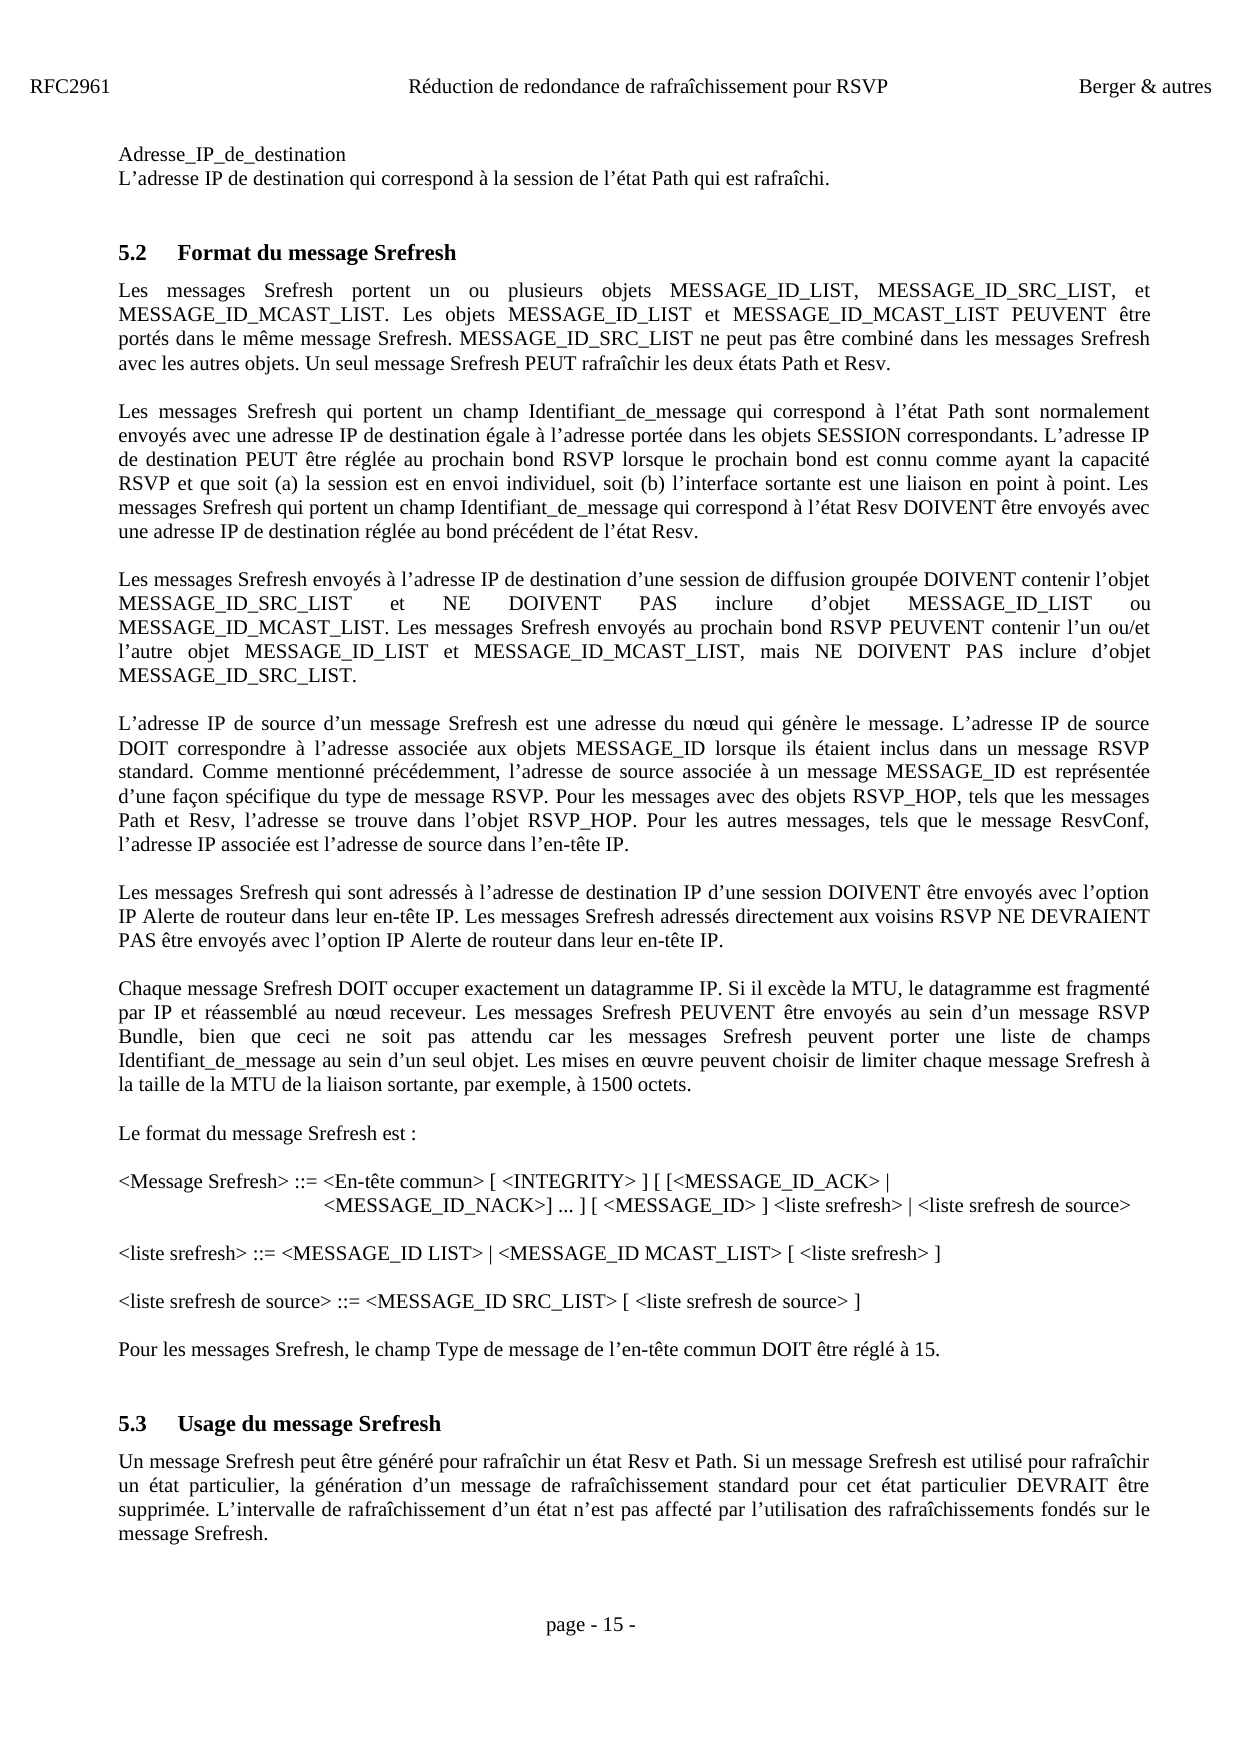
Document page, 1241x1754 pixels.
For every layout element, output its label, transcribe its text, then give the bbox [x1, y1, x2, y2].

text Les messages Srefresh qui portent un champ Identifiant_de_message qui correspond à l’état Path sont normalement envoyés avec une adresse IP de destination égale à l’adresse portée dans les objets SESSION correspondants. L’adresse IP de destination PEUT être réglée au prochain bond RSVP lorsque le prochain bond est connu comme ayant la capacité RSVP et que soit (a) la session est en envoi individuel, soit (b) l’interface sortante est une liaison en point à point. Les messages Srefresh qui portent un champ Identifiant_de_message qui correspond à l’état Resv DOIVENT être envoyés avec une adresse IP de destination réglée au bond précédent de l’état Resv. [118, 398, 1152, 543]
text Le format du message Srefresh est : [118, 1120, 1152, 1144]
text <liste srefresh> ::= <MESSAGE_ID LIST> | <MESSAGE_ID MCAST_LIST> [ <liste srefresh> ] [118, 1241, 1152, 1265]
text Adresse_IP_de_destination [118, 142, 1152, 166]
text 5.3 Usage du message Srefresh [118, 1410, 1152, 1436]
text Chaque message Srefresh DOIT occuper exactement un datagramme IP. Si il excède la MTU, le datagramme est fragmenté par IP et réassemblé au nœud receveur. Les messages Srefresh PEUVENT être envoyés au sein d’un message RSVP Bundle, bien que ceci ne soit pas attendu car les messages Srefresh peuvent porter une liste de champs Identifiant_de_message au sein d’un seul objet. Les mises en œuvre peuvent choisir de limiter chaque message Srefresh à la taille de la MTU de la liaison sortante, par exemple, à 1500 octets. [118, 976, 1152, 1096]
text <Message Srefresh> ::= <En-tête commun> [ <INTEGRITY> ] [ [<MESSAGE_ID_ACK> | <MESSAGE_ID_NACK>] ... ] [ <MESSAGE_ID> ] <liste srefresh> | <liste srefresh de source> [118, 1168, 1152, 1217]
text L’adresse IP de destination qui correspond à la session de l’état Path qui est rafraîchi. [118, 166, 1152, 190]
text Un message Srefresh peut être généré pour rafraîchir un état Resv et Path. Si un message Srefresh est utilisé pour rafraîchir un état particulier, la génération d’un message de rafraîchissement standard pour cet état particulier DEVRAIT être supprimée. L’intervalle de rafraîchissement d’un état n’est pas affecté par l’utilisation des rafraîchissements fondés sur le message Srefresh. [118, 1449, 1152, 1545]
text Les messages Srefresh qui sont adressés à l’adresse de destination IP d’une session DOIVENT être envoyés avec l’option IP Alerte de routeur dans leur en-tête IP. Les messages Srefresh adressés directement aux voisins RSVP NE DEVRAIENT PAS être envoyés avec l’option IP Alerte de routeur dans leur en-tête IP. [118, 880, 1152, 952]
text Les messages Srefresh envoyés à l’adresse IP de destination d’une session de diffusion groupée DOIVENT contenir l’objet MESSAGE_ID_SRC_LIST et NE DOIVENT PAS inclure d’objet MESSAGE_ID_LIST ou MESSAGE_ID_MCAST_LIST. Les messages Srefresh envoyés au prochain bond RSVP PEUVENT contenir l’un ou/et l’autre objet MESSAGE_ID_LIST et MESSAGE_ID_MCAST_LIST, mais NE DOIVENT PAS inclure d’objet MESSAGE_ID_SRC_LIST. [118, 567, 1152, 687]
text L’adresse IP de source d’un message Srefresh est une adresse du nœud qui génère le message. L’adresse IP de source DOIT correspondre à l’adresse associée aux objets MESSAGE_ID lorsque ils étaient inclus dans un message RSVP standard. Comme mentionné précédemment, l’adresse de source associée à un message MESSAGE_ID est représentée d’une façon spécifique du type de message RSVP. Pour les messages avec des objets RSVP_HOP, tels que les messages Path et Resv, l’adresse se trouve dans l’objet RSVP_HOP. Pour les autres messages, tels que le message ResvConf, l’adresse IP associée est l’adresse de source dans l’en-tête IP. [118, 711, 1152, 856]
text <liste srefresh de source> ::= <MESSAGE_ID SRC_LIST> [ <liste srefresh de source> ] [118, 1289, 1152, 1313]
text Les messages Srefresh portent un ou plusieurs objets MESSAGE_ID_LIST, MESSAGE_ID_SRC_LIST, et MESSAGE_ID_MCAST_LIST. Les objets MESSAGE_ID_LIST et MESSAGE_ID_MCAST_LIST PEUVENT être portés dans le même message Srefresh. MESSAGE_ID_SRC_LIST ne peut pas être combiné dans les messages Srefresh avec les autres objets. Un seul message Srefresh PEUT rafraîchir les deux états Path et Resv. [118, 278, 1152, 374]
text 5.2 Format du message Srefresh [118, 239, 1152, 266]
text Pour les messages Srefresh, le champ Type de message de l’en-tête commun DOIT être réglé à 15. [118, 1337, 1152, 1361]
